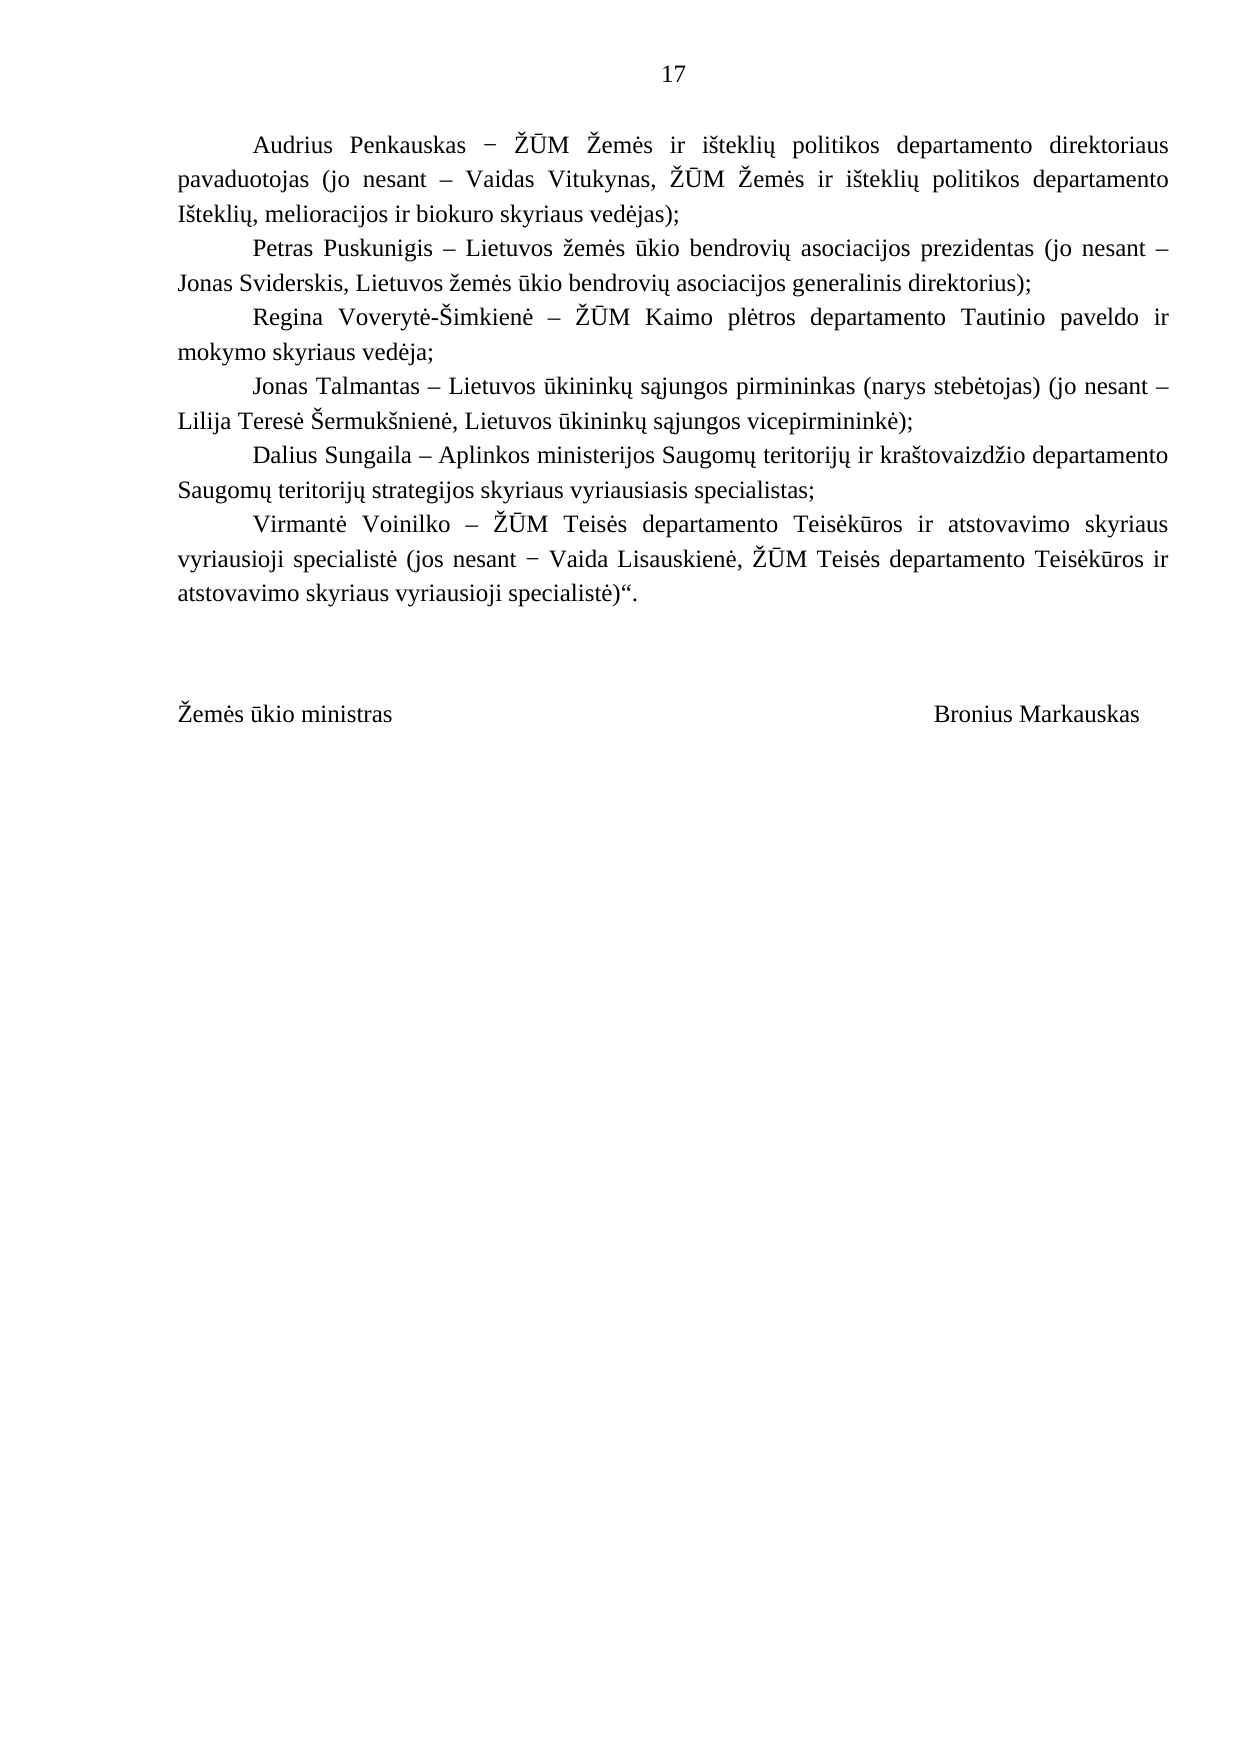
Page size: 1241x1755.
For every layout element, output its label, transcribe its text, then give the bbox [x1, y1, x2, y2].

text Žemės ūkio ministras Bronius Markauskas [177, 699, 1169, 728]
text Jonas Talmantas – Lietuvos ūkininkų sąjungos pirmininkas (narys stebėtojas) (jo nesant – Lilija Teresė Šermukšnienė, Lietuvos ūkininkų sąjungos vicepirmininkė); [177, 371, 1169, 434]
text Audrius Penkauskas − ŽŪM Žemės ir išteklių politikos departamento direktoriaus pavaduotojas (jo nesant – Vaidas Vitukynas, ŽŪM Žemės ir išteklių politikos departamento Išteklių, melioracijos ir biokuro skyriaus vedėjas); [177, 130, 1169, 228]
text Dalius Sungaila – Aplinkos ministerijos Saugomų teritorijų ir kraštovaizdžio departamento Saugomų teritorijų strategijos skyriaus vyriausiasis specialistas; [177, 440, 1169, 503]
text Petras Puskunigis – Lietuvos žemės ūkio bendrovių asociacijos prezidentas (jo nesant – Jonas Sviderskis, Lietuvos žemės ūkio bendrovių asociacijos generalinis direktorius); [177, 233, 1169, 297]
text Regina Voverytė-Šimkienė – ŽŪM Kaimo plėtros departamento Tautinio paveldo ir mokymo skyriaus vedėja; [177, 302, 1169, 366]
text Virmantė Voinilko – ŽŪM Teisės departamento Teisėkūros ir atstovavimo skyriaus vyriausioji specialistė (jos nesant − Vaida Lisauskienė, ŽŪM Teisės departamento Teisėkūros ir atstovavimo skyriaus vyriausioji specialistė)“. [177, 509, 1169, 607]
